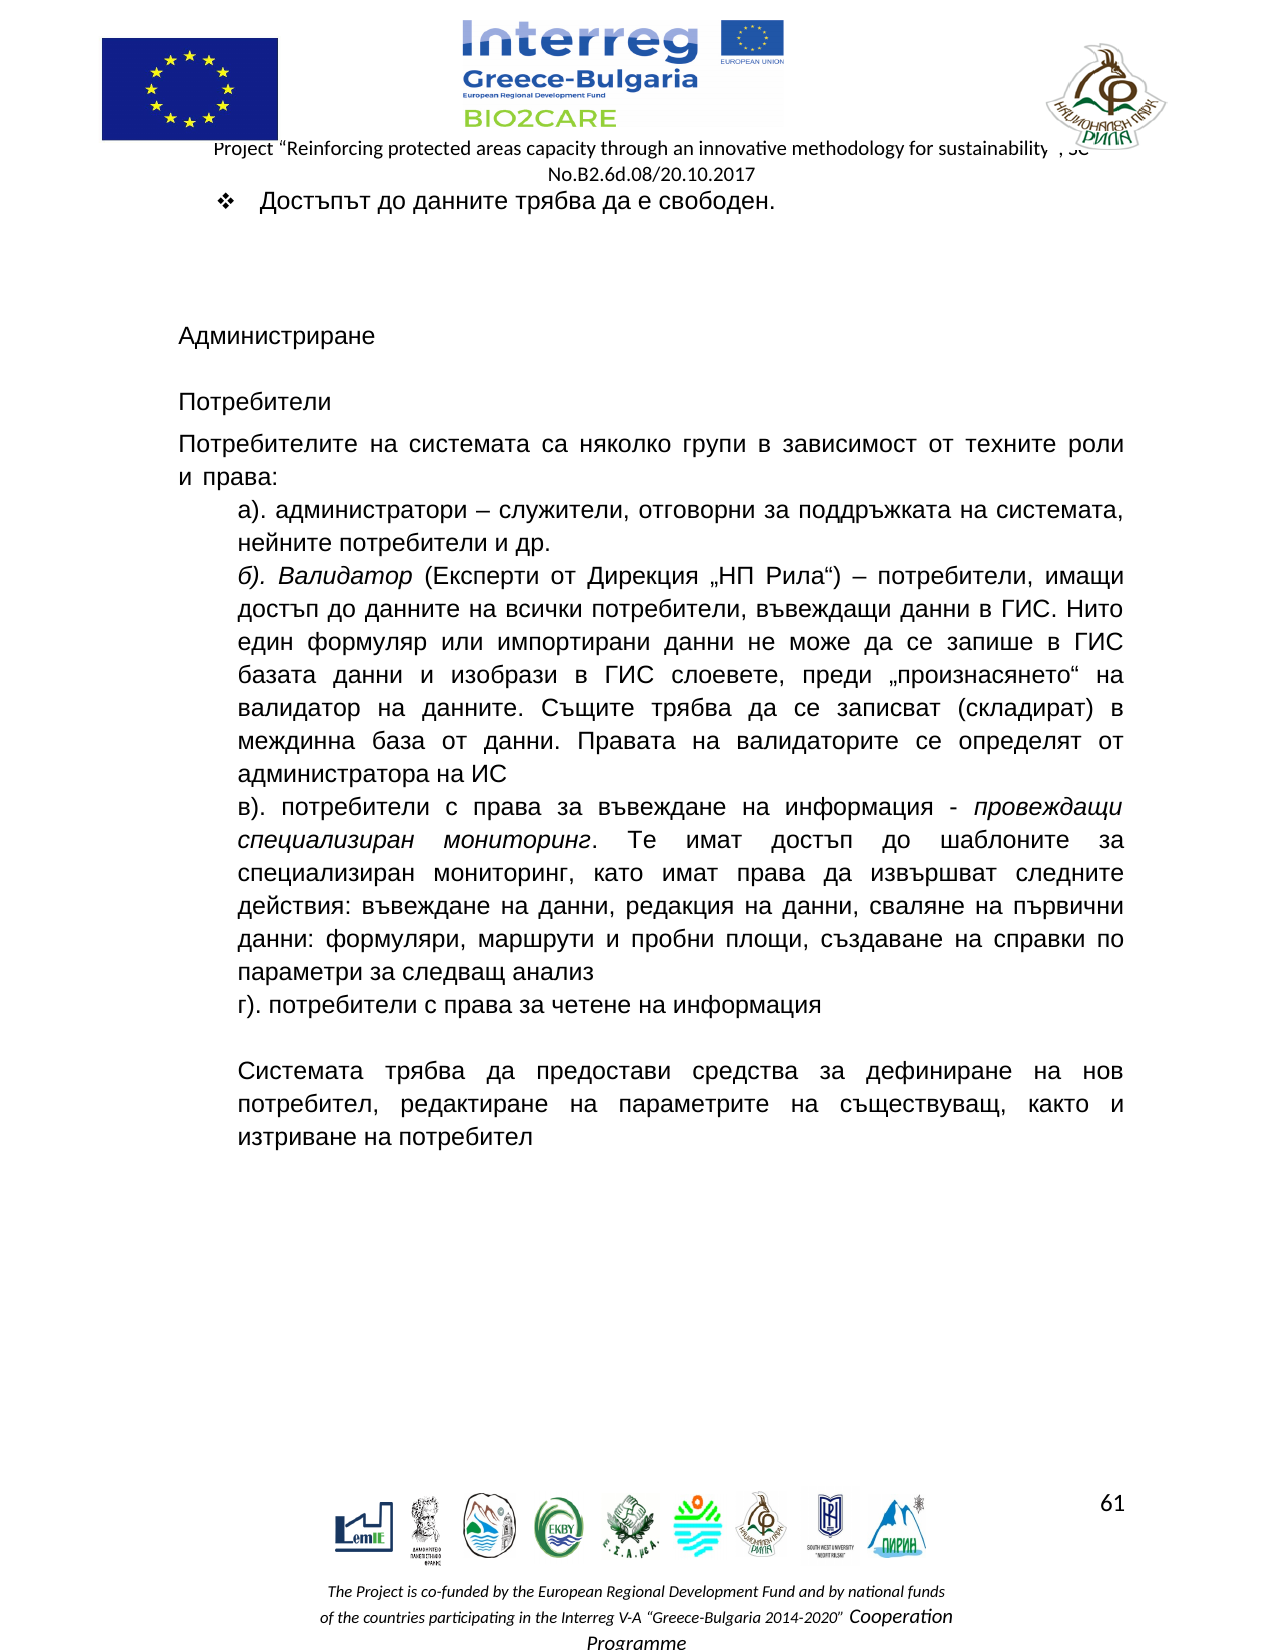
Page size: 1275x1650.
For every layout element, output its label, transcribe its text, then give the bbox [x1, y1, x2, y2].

list Достъпът до данните трябва да е свободен. [215, 186, 1125, 215]
list б). Валидатор (Експерти от Дирекция „НП Рила“) – потребители, имащи достъп до данните на всички потребители, въвеждащи данни в ГИС. Нито един формуляр или импортирани данни не може да се запише в ГИС базата данни и изобрази в ГИС слоевете, преди „произнасянето“ на валидатор на данните. Същите трябва да се записват (складират) в междинна база от данни. Правата на валидаторите се определят от администратора на ИС [237, 561, 1125, 787]
text Потребителите на системата са няколко групи в зависимост от техните роли и права: [178, 428, 1125, 490]
list в). потребители с права за въвеждане на информация - провеждащи специализиран мониторинг. Те имат достъп до шаблоните за специализиран мониторинг, като имат права да извършват следните действия: въвеждане на данни, редакция на данни, сваляне на първични данни: формуляри, маршрути и пробни площи, създаване на справки по параметри за следващ анализ [237, 792, 1125, 986]
list Системата трябва да предостави средства за дефиниране на нов потребител, редактиране на параметрите на съществуващ, както и изтриване на потребител [237, 1056, 1125, 1151]
subtitle Администриране [178, 321, 1125, 349]
subtitle Потребители [178, 387, 1125, 416]
list г). потребители с права за четене на информация [237, 990, 1125, 1019]
list а). администратори – служители, отговорни за поддръжката на системата, нейните потребители и др. [237, 494, 1125, 556]
